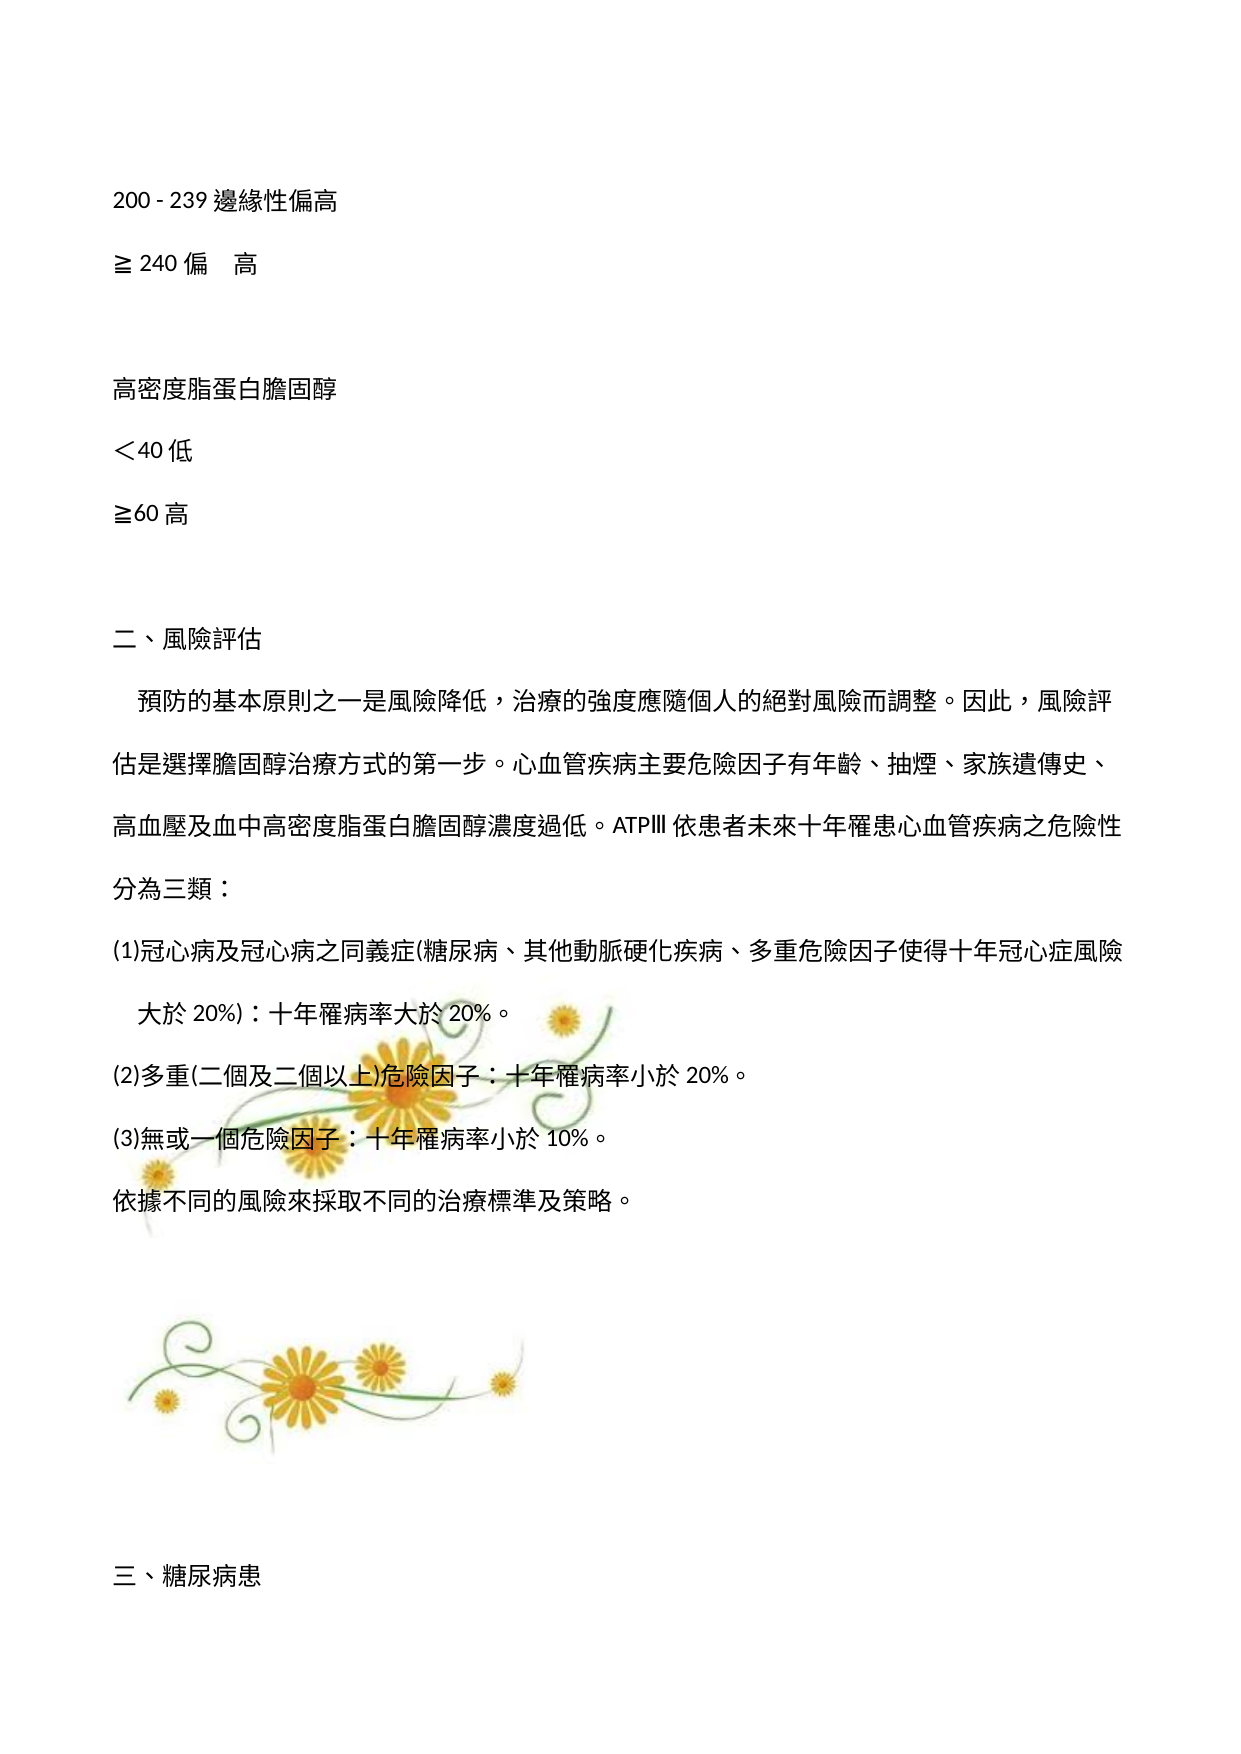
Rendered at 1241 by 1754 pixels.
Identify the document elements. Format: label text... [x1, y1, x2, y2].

text (2)多重(二個及二個以上)危險因子：十年罹病率小於20%。 [643, 1033, 1128, 1096]
text 依據不同的風險來採取不同的治療標準及策略。 [635, 1158, 1128, 1221]
text 依據不同的風險來採取不同的治療標準及策略。 [112, 1158, 138, 1221]
text 高密度脂蛋白膽固醇 [112, 346, 1128, 408]
text (1)冠心病及冠心病之同義症(糖尿病、其他動脈硬化疾病、多重危險因子使得十年冠心症風險大於20%)：十年罹病率大於20%。 [112, 908, 349, 985]
text 200 - 239 邊緣性偏高 [112, 158, 1128, 221]
text (1)冠心病及冠心病之同義症(糖尿病、其他動脈硬化疾病、多重危險因子使得十年冠心症風險大於20%)：十年罹病率大於20%。 [603, 908, 1128, 1033]
text ≧60 高 [112, 471, 1128, 533]
text ＜40 低 [112, 408, 1128, 471]
text ≧ 240 偏 高 [112, 221, 1128, 283]
text 預防的基本原則之一是風險降低，治療的強度應隨個人的絕對風險而調整。因此，風險評估是選擇膽固醇治療方式的第一步。心血管疾病主要危險因子有年齡、抽煙、家族遺傳史、高血壓及血中高密度脂蛋白膽固醇濃度過低。ATPⅢ依患者未來十年罹患心血管疾病之危險性分為三類： [112, 658, 1128, 908]
text 三、糖尿病患 [112, 1533, 1128, 1596]
text 二、風險評估 [112, 596, 1128, 658]
text (3)無或一個危險因子：十年罹病率小於10%。 [664, 1096, 1128, 1158]
